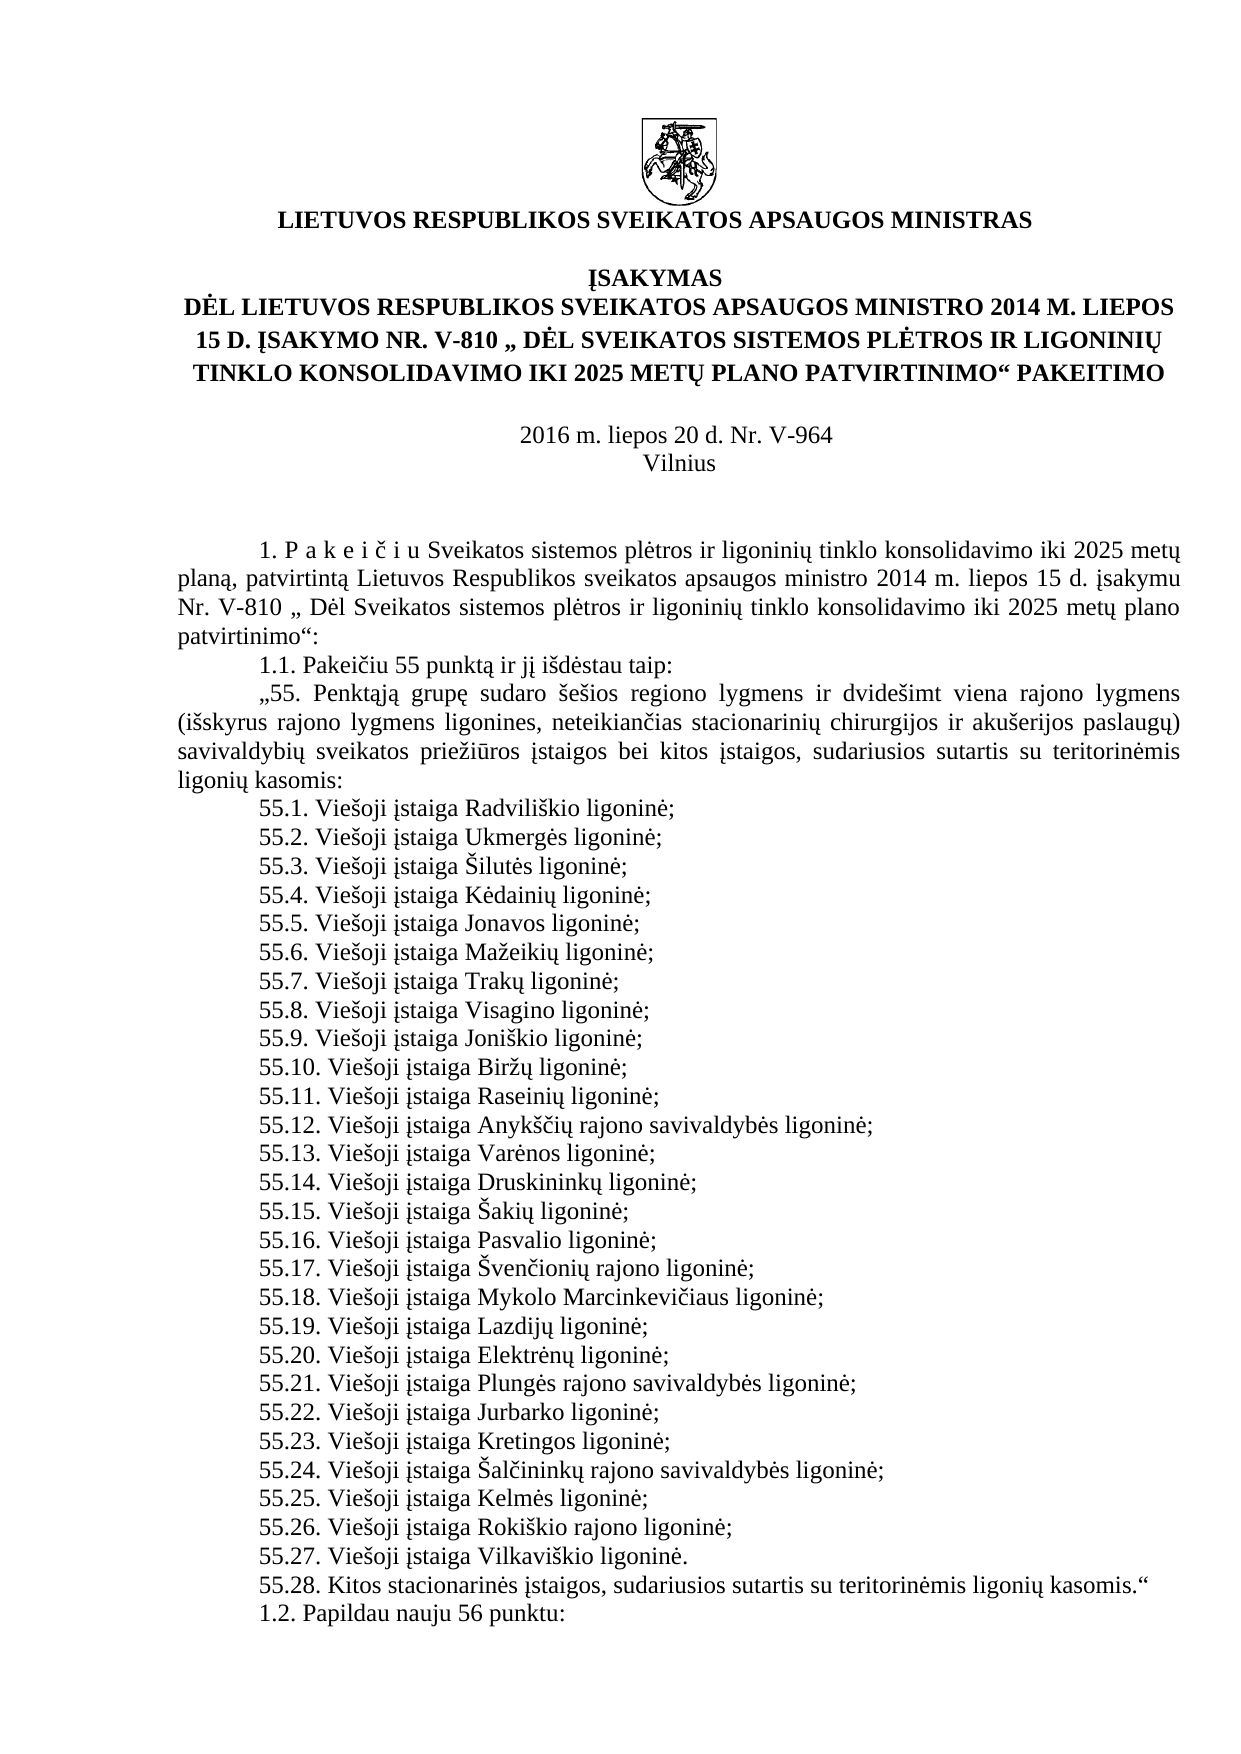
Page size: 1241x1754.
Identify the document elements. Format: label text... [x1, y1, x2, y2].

text 1.2. Papildau nauju 56 punktu: [177, 1598, 1181, 1627]
text DĖL LIETUVOS RESPUBLIKOS SVEIKATOS APSAUGOS MINISTRO 2014 M. LIEPOS 15 D. ĮSAKYMO NR. V-810 „ DĖL SVEIKATOS SISTEMOS PLĖTROS IR LIGONINIŲ TINKLO KONSOLIDAVIMO IKI 2025 METŲ PLANO PATVIRTINIMO“ PAKEITIMO [177, 292, 1181, 387]
text 55.2. Viešoji įstaiga Ukmergės ligoninė; [177, 822, 1181, 851]
text 55.11. Viešoji įstaiga Raseinių ligoninė; [177, 1081, 1181, 1110]
text 55.19. Viešoji įstaiga Lazdijų ligoninė; [177, 1311, 1181, 1340]
text 55.16. Viešoji įstaiga Pasvalio ligoninė; [177, 1225, 1181, 1253]
text 55.27. Viešoji įstaiga Vilkaviškio ligoninė. [177, 1541, 1181, 1570]
text 55.4. Viešoji įstaiga Kėdainių ligoninė; [177, 880, 1181, 908]
text „55. Penktąją grupę sudaro šešios regiono lygmens ir dvidešimt viena rajono lygmens (išskyrus rajono lygmens ligonines, neteikiančias stacionarinių chirurgijos ir akušerijos paslaugų) savivaldybių sveikatos priežiūros įstaigos bei kitos įstaigos, sudariusios sutartis su teritorinėmis ligonių kasomis: [177, 678, 1181, 793]
text 55.28. Kitos stacionarinės įstaigos, sudariusios sutartis su teritorinėmis ligonių kasomis.“ [177, 1570, 1181, 1598]
text Vilnius [177, 448, 1181, 477]
text ĮSAKYMAS [177, 263, 1133, 292]
text 55.10. Viešoji įstaiga Biržų ligoninė; [177, 1052, 1181, 1081]
text 55.25. Viešoji įstaiga Kelmės ligoninė; [177, 1483, 1181, 1512]
text 55.1. Viešoji įstaiga Radviliškio ligoninė; [177, 793, 1181, 822]
text 1.1. Pakeičiu 55 punktą ir jį išdėstau taip: [177, 650, 1181, 678]
text 55.21. Viešoji įstaiga Plungės rajono savivaldybės ligoninė; [177, 1368, 1181, 1397]
text 55.12. Viešoji įstaiga Anykščių rajono savivaldybės ligoninė; [177, 1110, 1181, 1138]
text 55.20. Viešoji įstaiga Elektrėnų ligoninė; [177, 1340, 1181, 1368]
text 55.7. Viešoji įstaiga Trakų ligoninė; [177, 966, 1181, 995]
text 55.23. Viešoji įstaiga Kretingos ligoninė; [177, 1426, 1181, 1455]
text 1. P a k e i č i u Sveikatos sistemos plėtros ir ligoninių tinklo konsolidavimo iki 2025 metų planą, patvirtintą Lietuvos Respublikos sveikatos apsaugos ministro 2014 m. liepos 15 d. įsakymu Nr. V-810 „ Dėl Sveikatos sistemos plėtros ir ligoninių tinklo konsolidavimo iki 2025 metų plano patvirtinimo“: [177, 535, 1181, 650]
text 55.17. Viešoji įstaiga Švenčionių rajono ligoninė; [177, 1253, 1181, 1282]
text 55.14. Viešoji įstaiga Druskininkų ligoninė; [177, 1167, 1181, 1196]
text 55.22. Viešoji įstaiga Jurbarko ligoninė; [177, 1397, 1181, 1426]
text 55.8. Viešoji įstaiga Visagino ligoninė; [177, 995, 1181, 1023]
text 55.15. Viešoji įstaiga Šakių ligoninė; [177, 1196, 1181, 1225]
text 55.13. Viešoji įstaiga Varėnos ligoninė; [177, 1138, 1181, 1167]
text 55.6. Viešoji įstaiga Mažeikių ligoninė; [177, 937, 1181, 966]
text 55.9. Viešoji įstaiga Joniškio ligoninė; [177, 1023, 1181, 1052]
text 55.3. Viešoji įstaiga Šilutės ligoninė; [177, 851, 1181, 880]
text 55.18. Viešoji įstaiga Mykolo Marcinkevičiaus ligoninė; [177, 1282, 1181, 1311]
text 55.26. Viešoji įstaiga Rokiškio rajono ligoninė; [177, 1512, 1181, 1541]
text 2016 m. liepos 20 d. Nr. V-964 [177, 420, 1181, 448]
text 55.24. Viešoji įstaiga Šalčininkų rajono savivaldybės ligoninė; [177, 1455, 1181, 1483]
text 55.5. Viešoji įstaiga Jonavos ligoninė; [177, 908, 1181, 937]
text LIETUVOS RESPUBLIKOS SVEIKATOS APSAUGOS MINISTRAS [177, 206, 1133, 234]
